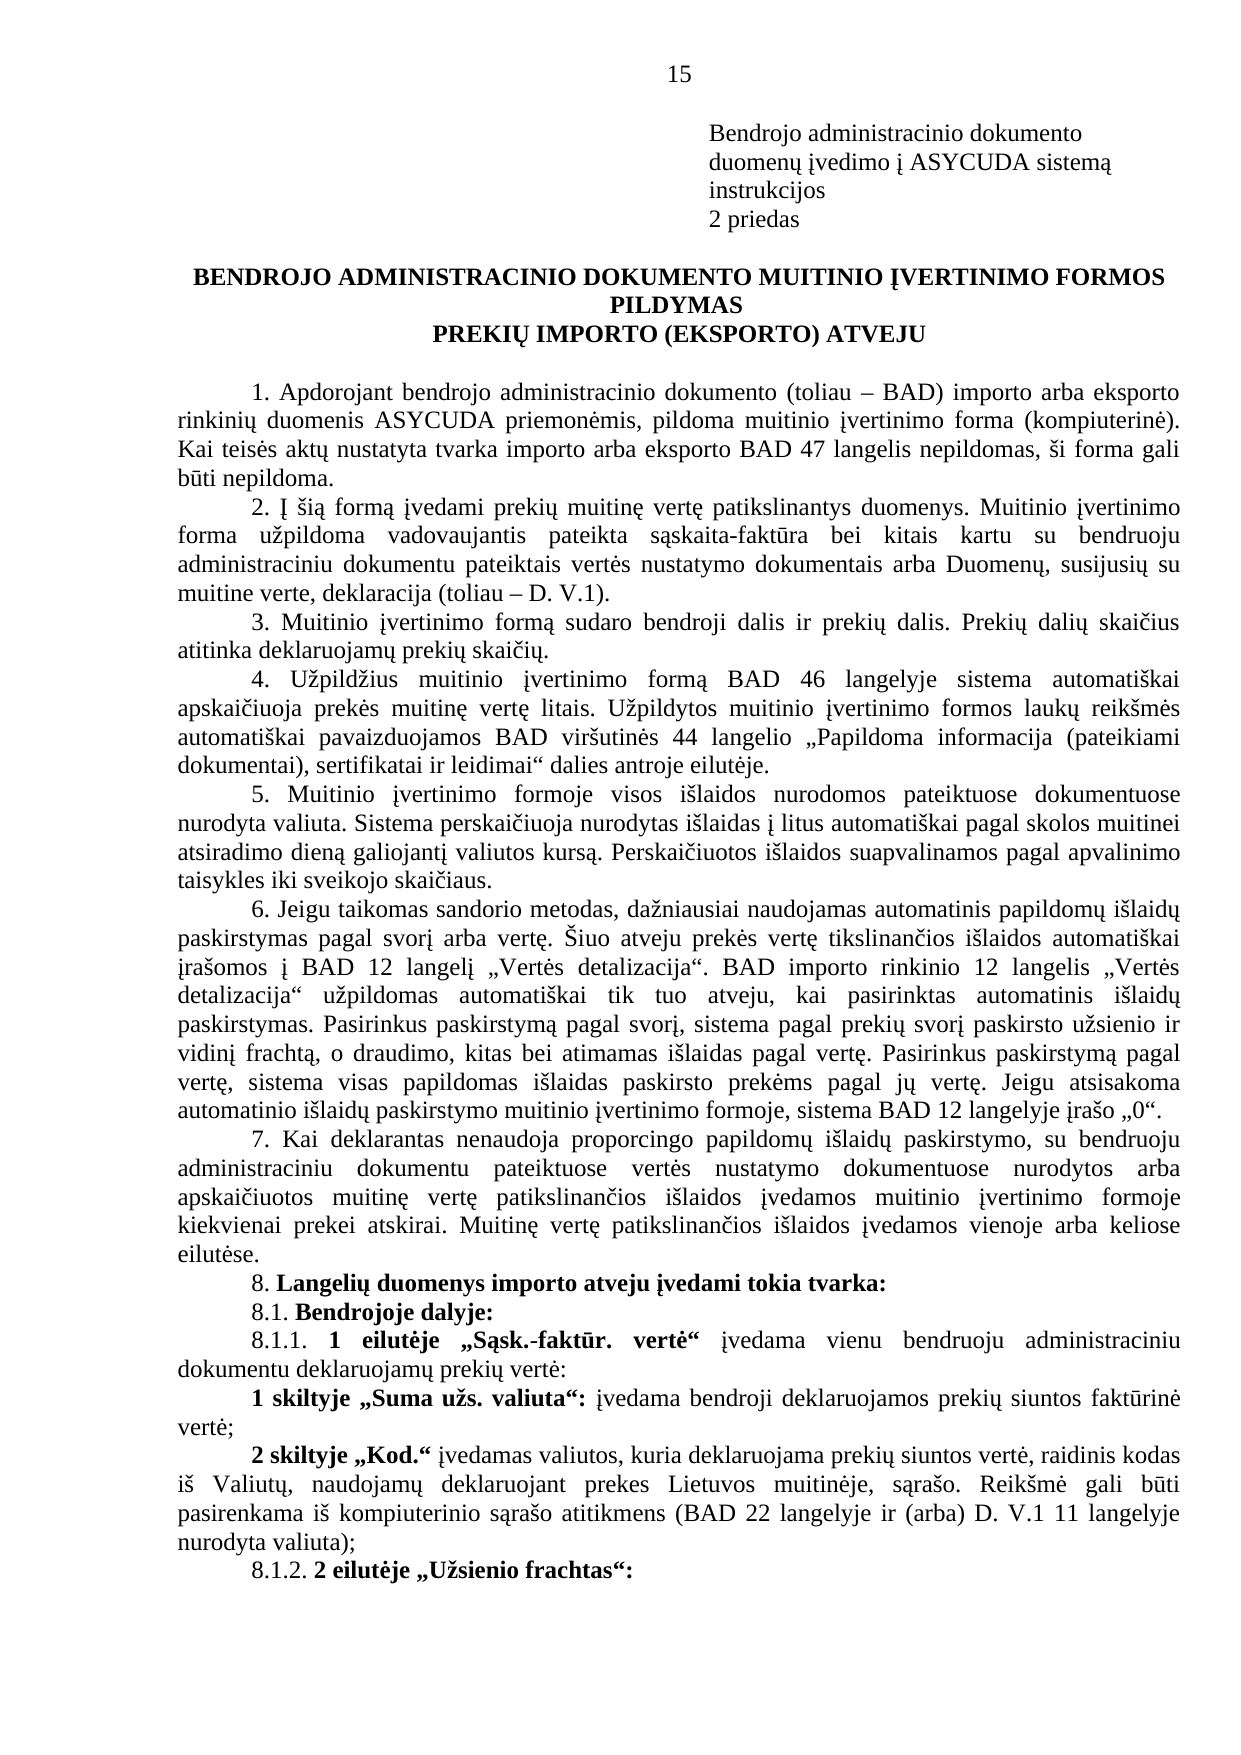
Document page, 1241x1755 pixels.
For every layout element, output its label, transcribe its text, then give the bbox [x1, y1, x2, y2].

text 3. Muitinio įvertinimo formą sudaro bendroji dalis ir prekių dalis. Prekių dalių skaičius atitinka deklaruojamų prekių skaičių. [177, 607, 1181, 664]
text 8. Langelių duomenys importo atveju įvedami tokia tvarka: [177, 1268, 1181, 1297]
text 2 priedas [177, 204, 1181, 233]
text 6. Jeigu taikomas sandorio metodas, dažniausiai naudojamas automatinis papildomų išlaidų paskirstymas pagal svorį arba vertę. Šiuo atveju prekės vertę tikslinančios išlaidos automatiškai įrašomos į BAD 12 langelį „Vertės detalizacija“. BAD importo rinkinio 12 langelis „Vertės detalizacija“ užpildomas automatiškai tik tuo atveju, kai pasirinktas automatinis išlaidų paskirstymas. Pasirinkus paskirstymą pagal svorį, sistema pagal prekių svorį paskirsto užsienio ir vidinį frachtą, o draudimo, kitas bei atimamas išlaidas pagal vertę. Pasirinkus paskirstymą pagal vertę, sistema visas papildomas išlaidas paskirsto prekėms pagal jų vertę. Jeigu atsisakoma automatinio išlaidų paskirstymo muitinio įvertinimo formoje, sistema BAD 12 langelyje įrašo „0“. [177, 894, 1181, 1124]
text 2. Į šią formą įvedami prekių muitinę vertę patikslinantys duomenys. Muitinio įvertinimo forma užpildoma vadovaujantis pateikta sąskaita-faktūra bei kitais kartu su bendruoju administraciniu dokumentu pateiktais vertės nustatymo dokumentais arba Duomenų, susijusių su muitine verte, deklaracija (toliau – D. V.1). [177, 492, 1181, 607]
text PREKIŲ IMPORTO (EKSPORTO) ATVEJU [177, 319, 1181, 348]
text 5. Muitinio įvertinimo formoje visos išlaidos nurodomos pateiktuose dokumentuose nurodyta valiuta. Sistema perskaičiuoja nurodytas išlaidas į litus automatiškai pagal skolos muitinei atsiradimo dieną galiojantį valiutos kursą. Perskaičiuotos išlaidos suapvalinamos pagal apvalinimo taisykles iki sveikojo skaičiaus. [177, 779, 1181, 894]
text 1 skiltyje „Suma užs. valiuta“: įvedama bendroji deklaruojamos prekių siuntos faktūrinė vertė; [177, 1383, 1181, 1441]
text 2 skiltyje „Kod.“ įvedamas valiutos, kuria deklaruojama prekių siuntos vertė, raidinis kodas iš Valiutų, naudojamų deklaruojant prekes Lietuvos muitinėje, sąrašo. Reikšmė gali būti pasirenkama iš kompiuterinio sąrašo atitikmens (BAD 22 langelyje ir (arba) D. V.1 11 langelyje nurodyta valiuta); [177, 1441, 1181, 1556]
text 8.1.1. 1 eilutėje „Sąsk.-faktūr. vertė“ įvedama vienu bendruoju administraciniu dokumentu deklaruojamų prekių vertė: [177, 1326, 1181, 1383]
text BENDROJO administracinio DOKUMENTO MUITINIO ĮVERTINIMO FORMOS PILDYMAS [177, 262, 1181, 319]
text Bendrojo administracinio dokumento [709, 118, 1181, 147]
text duomenų įvedimo į ASYCUDA sistemą [177, 147, 1181, 176]
text 1. Apdorojant bendrojo administracinio dokumento (toliau – BAD) importo arba eksporto rinkinių duomenis ASYCUDA priemonėmis, pildoma muitinio įvertinimo forma (kompiuterinė). Kai teisės aktų nustatyta tvarka importo arba eksporto BAD 47 langelis nepildomas, ši forma gali būti nepildoma. [177, 377, 1181, 492]
text 4. Užpildžius muitinio įvertinimo formą BAD 46 langelyje sistema automatiškai apskaičiuoja prekės muitinę vertę litais. Užpildytos muitinio įvertinimo formos laukų reikšmės automatiškai pavaizduojamos BAD viršutinės 44 langelio „Papildoma informacija (pateikiami dokumentai), sertifikatai ir leidimai“ dalies antroje eilutėje. [177, 664, 1181, 779]
text 8.1.2. 2 eilutėje „Užsienio frachtas“: [177, 1556, 1181, 1584]
text 8.1. Bendrojoje dalyje: [177, 1297, 1181, 1326]
text 7. Kai deklarantas nenaudoja proporcingo papildomų išlaidų paskirstymo, su bendruoju administraciniu dokumentu pateiktuose vertės nustatymo dokumentuose nurodytos arba apskaičiuotos muitinę vertę patikslinančios išlaidos įvedamos muitinio įvertinimo formoje kiekvienai prekei atskirai. Muitinę vertę patikslinančios išlaidos įvedamos vienoje arba keliose eilutėse. [177, 1124, 1181, 1268]
text instrukcijos [177, 176, 1181, 204]
